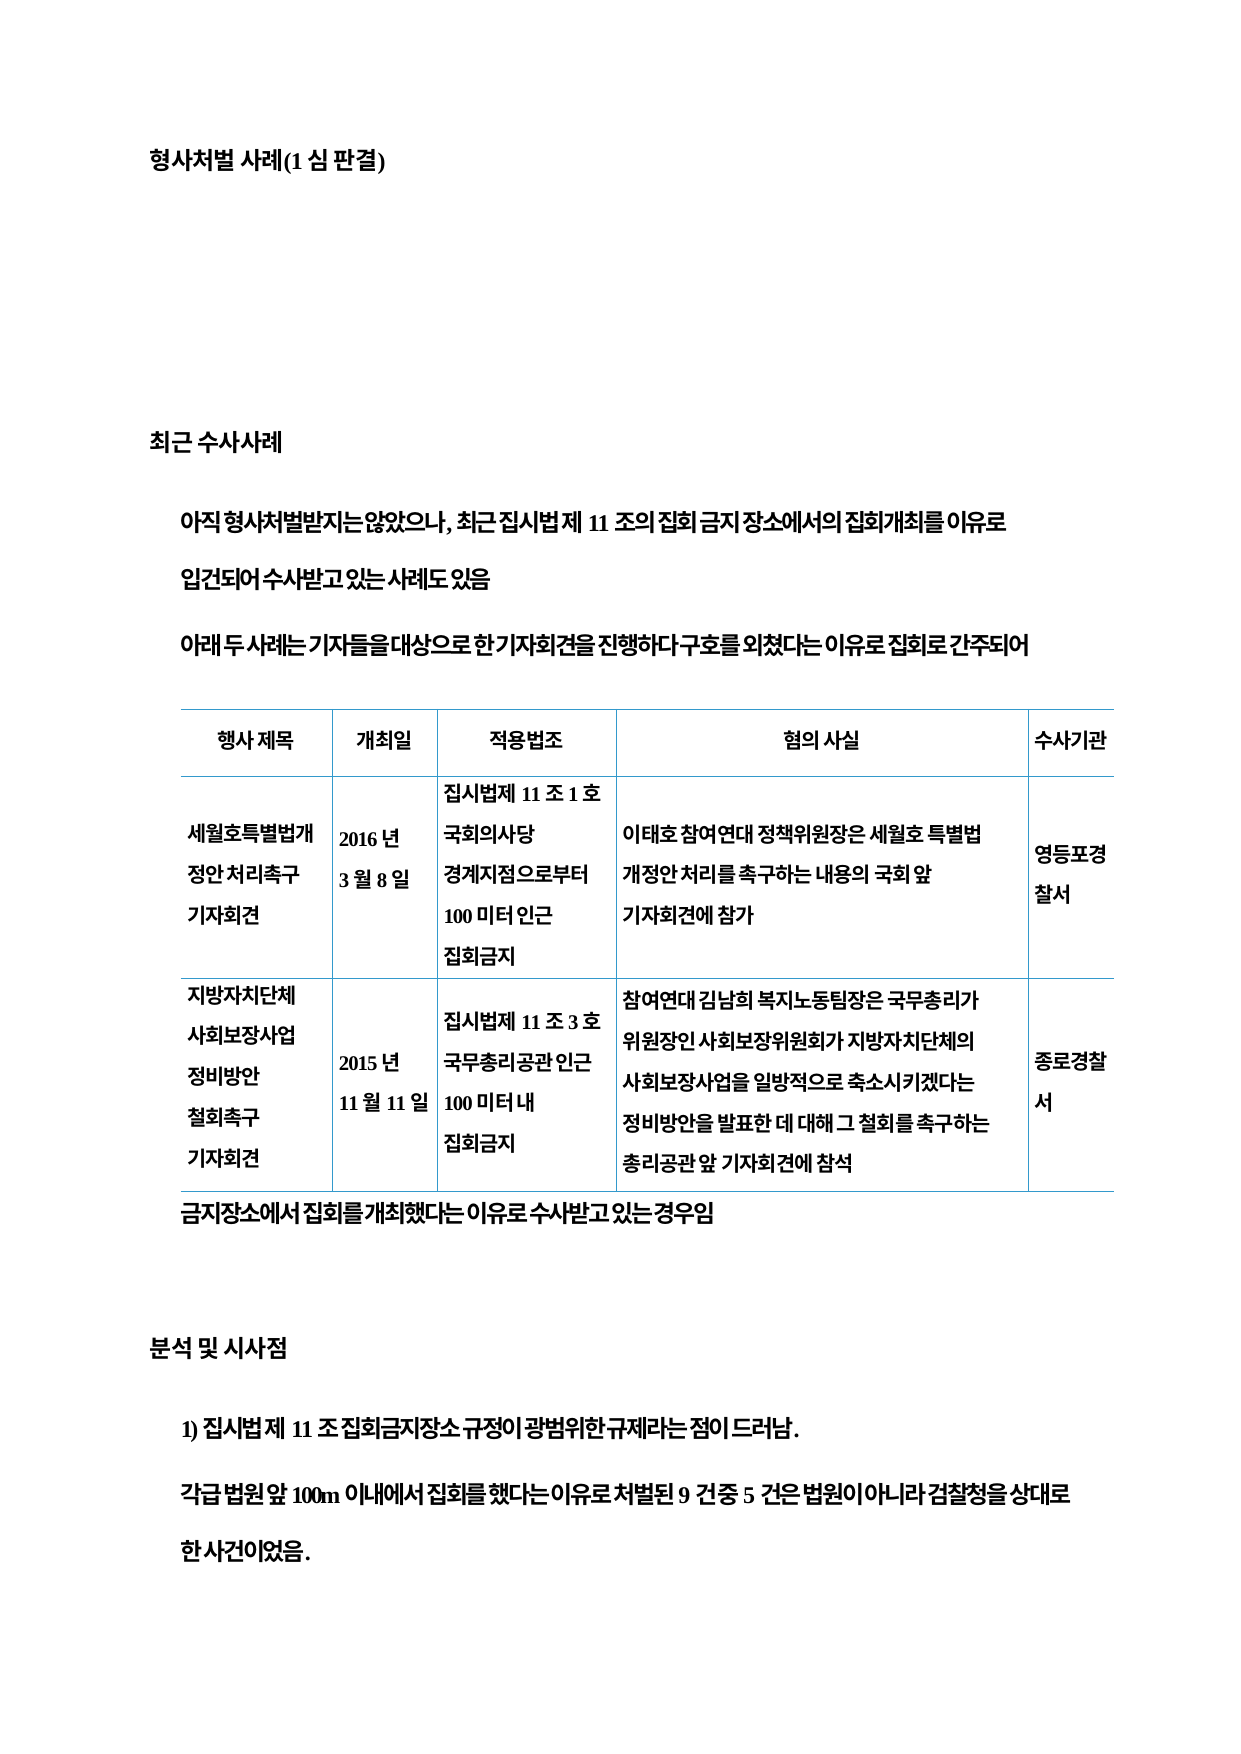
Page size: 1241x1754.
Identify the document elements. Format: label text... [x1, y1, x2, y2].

table_cell 집시법제11조 1호 국회의사당 경계지점으로부터 100미터 인근 집회금지 [438, 777, 616, 978]
text 최근 수사사례 [149, 423, 1059, 458]
table_cell 세월호특별법개정안 처리촉구 기자회견 [181, 777, 332, 978]
text 1) 집시법 제11조 집회금지장소 규정이 광범위한 규제라는 점이 드러남. [181, 1410, 1080, 1445]
table_cell 종로경찰서 [1029, 979, 1114, 1191]
table_cell 지방자치단체 사회보장사업 정비방안 철회촉구 기자회견 [181, 979, 332, 1191]
table_cell 집시법제11조 3호 국무총리공관 인근 100미터 내 집회금지 [438, 979, 616, 1191]
text 아래 두 사례는 기자들을 대상으로 한 기자회견을 진행하다 구호를 외쳤다는 이유로 집회로 간주되어 [181, 626, 1080, 709]
text 각급 법원 앞 100m 이내에서 집회를 했다는 이유로 처벌된 9건 중 5건은 법원이 아니라 검찰청을 상대로 한 사건이었음. [181, 1476, 1080, 1567]
text 아직 형사처벌받지는 않았으나, 최근 집시법 제11조의 집회 금지 장소에서의 집회개최를 이유로 입건되어 수사받고 있는 사례도 있음 [181, 504, 1080, 596]
table_cell 참여연대 김남희 복지노동팀장은 국무총리가 위원장인 사회보장위원회가 지방자치단체의 사회보장사업을 일방적으로 축소시키겠다는 정비방안을 발표한 데 대해 그 철회를 촉구하는 총리공관 앞 기자회견에 참석 [617, 979, 1028, 1191]
table_cell 2015년 11월11일 [333, 979, 437, 1191]
table_header 행사 제목 [181, 710, 332, 776]
table_cell 영등포경찰서 [1029, 777, 1114, 978]
table_cell 2016년 3월8일 [333, 777, 437, 978]
text 분석 및 시사점 [149, 1330, 1059, 1364]
table_header 수사기관 [1029, 710, 1114, 776]
table_header 혐의 사실 [617, 710, 1028, 776]
table_header 개최일 [333, 710, 437, 776]
table_cell 이태호 참여연대 정책위원장은 세월호 특별법 개정안 처리를 촉구하는 내용의 국회 앞 기자회견에 참가 [617, 777, 1028, 978]
table_header 적용법조 [438, 710, 616, 776]
text 형사처벌 사례(1심 판결) [149, 142, 1059, 176]
text 금지장소에서 집회를 개최했다는 이유로 수사받고 있는 경우임 [181, 1192, 1080, 1230]
